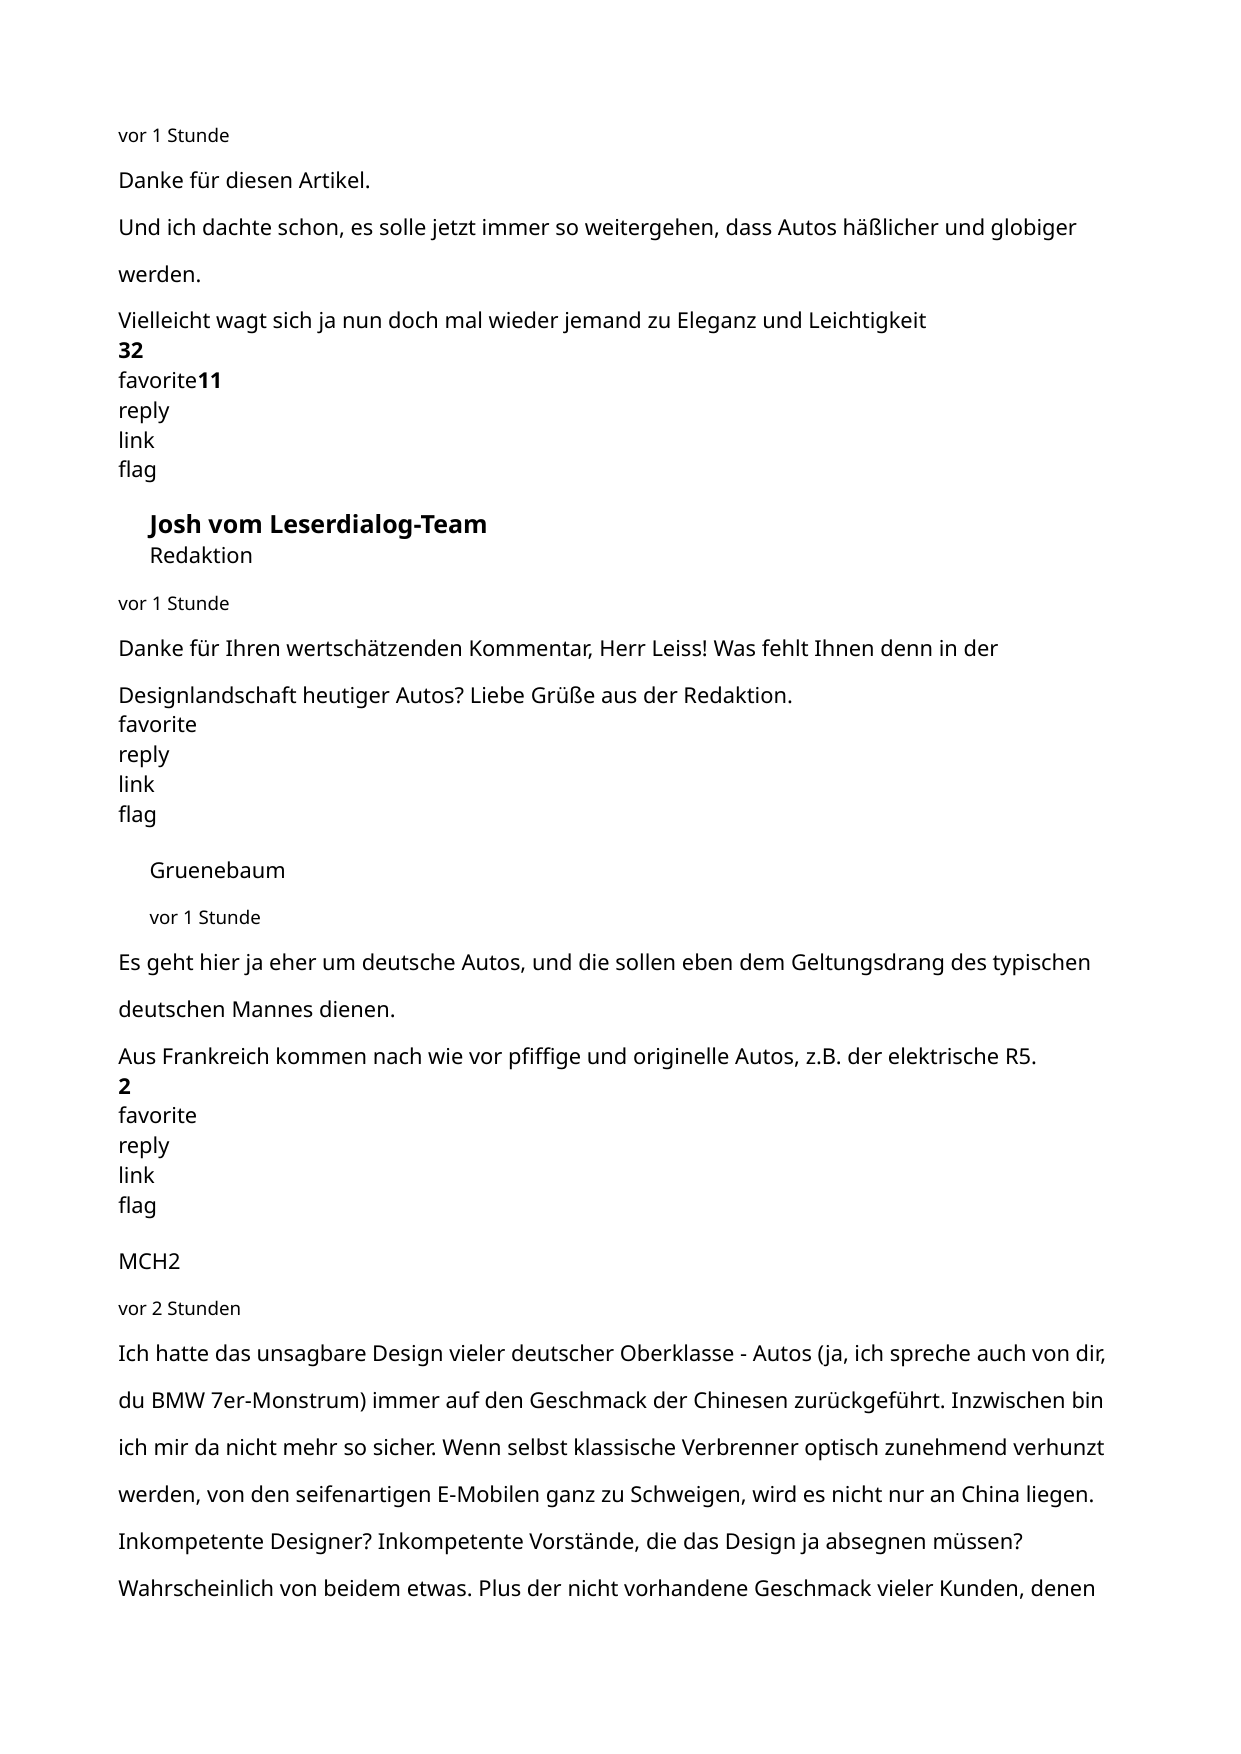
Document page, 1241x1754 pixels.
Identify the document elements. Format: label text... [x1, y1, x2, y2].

text MCH2 [118, 1235, 1114, 1276]
text 32 [118, 335, 1122, 365]
text Ich hatte das unsagbare Design vieler deutscher Oberklasse - Autos (ja, ich spreche auch von dir, du BMW 7er-Monstrum) immer auf den Geschmack der Chinesen zurückgeführt. Inzwischen bin ich mir da nicht mehr so sicher. Wenn selbst klassische Verbrenner optisch zunehmend verhunzt werden, von den seifenartigen E-Mobilen ganz zu Schweigen, wird es nicht nur an China liegen. Inkompetente Designer? Inkompetente Vorstände, die das Design ja absegnen müssen? Wahrscheinlich von beidem etwas. Plus der nicht vorhandene Geschmack vieler Kunden, denen [118, 1321, 1122, 1602]
text flag [118, 454, 1122, 484]
text Josh vom Leserdialog-Team [149, 500, 1114, 541]
text favorite [118, 1101, 1122, 1130]
text vor 2 Stunden [118, 1292, 1122, 1321]
text link [118, 1160, 1122, 1190]
text vor 1 Stunde [149, 900, 1122, 930]
text Danke für diesen Artikel. Und ich dachte schon, es solle jetzt immer so weitergehen, dass Autos häßlicher und globiger werden. Vielleicht wagt sich ja nun doch mal wieder jemand zu Eleganz und Leichtigkeit [118, 148, 1122, 335]
text vor 1 Stunde [118, 586, 1122, 616]
text Redaktion [149, 541, 1122, 570]
text reply [118, 1130, 1122, 1160]
text reply [118, 739, 1122, 769]
text flag [118, 1190, 1122, 1220]
text Es geht hier ja eher um deutsche Autos, und die sollen eben dem Geltungsdrang des typischen deutschen Mannes dienen. Aus Frankreich kommen nach wie vor pfiffige und originelle Autos, z.B. der elektrische R5. [118, 930, 1122, 1071]
text 2 [118, 1071, 1122, 1101]
text Danke für Ihren wertschätzenden Kommentar, Herr Leiss! Was fehlt Ihnen denn in der Designlandschaft heutiger Autos? Liebe Grüße aus der Redaktion. [118, 616, 1122, 709]
text flag [118, 799, 1122, 828]
text Gruenebaum [149, 844, 1114, 885]
text favorite11 [118, 365, 1122, 395]
text reply [118, 395, 1122, 425]
text vor 1 Stunde [118, 118, 1122, 148]
text favorite [118, 709, 1122, 739]
text link [118, 769, 1122, 799]
text link [118, 425, 1122, 454]
